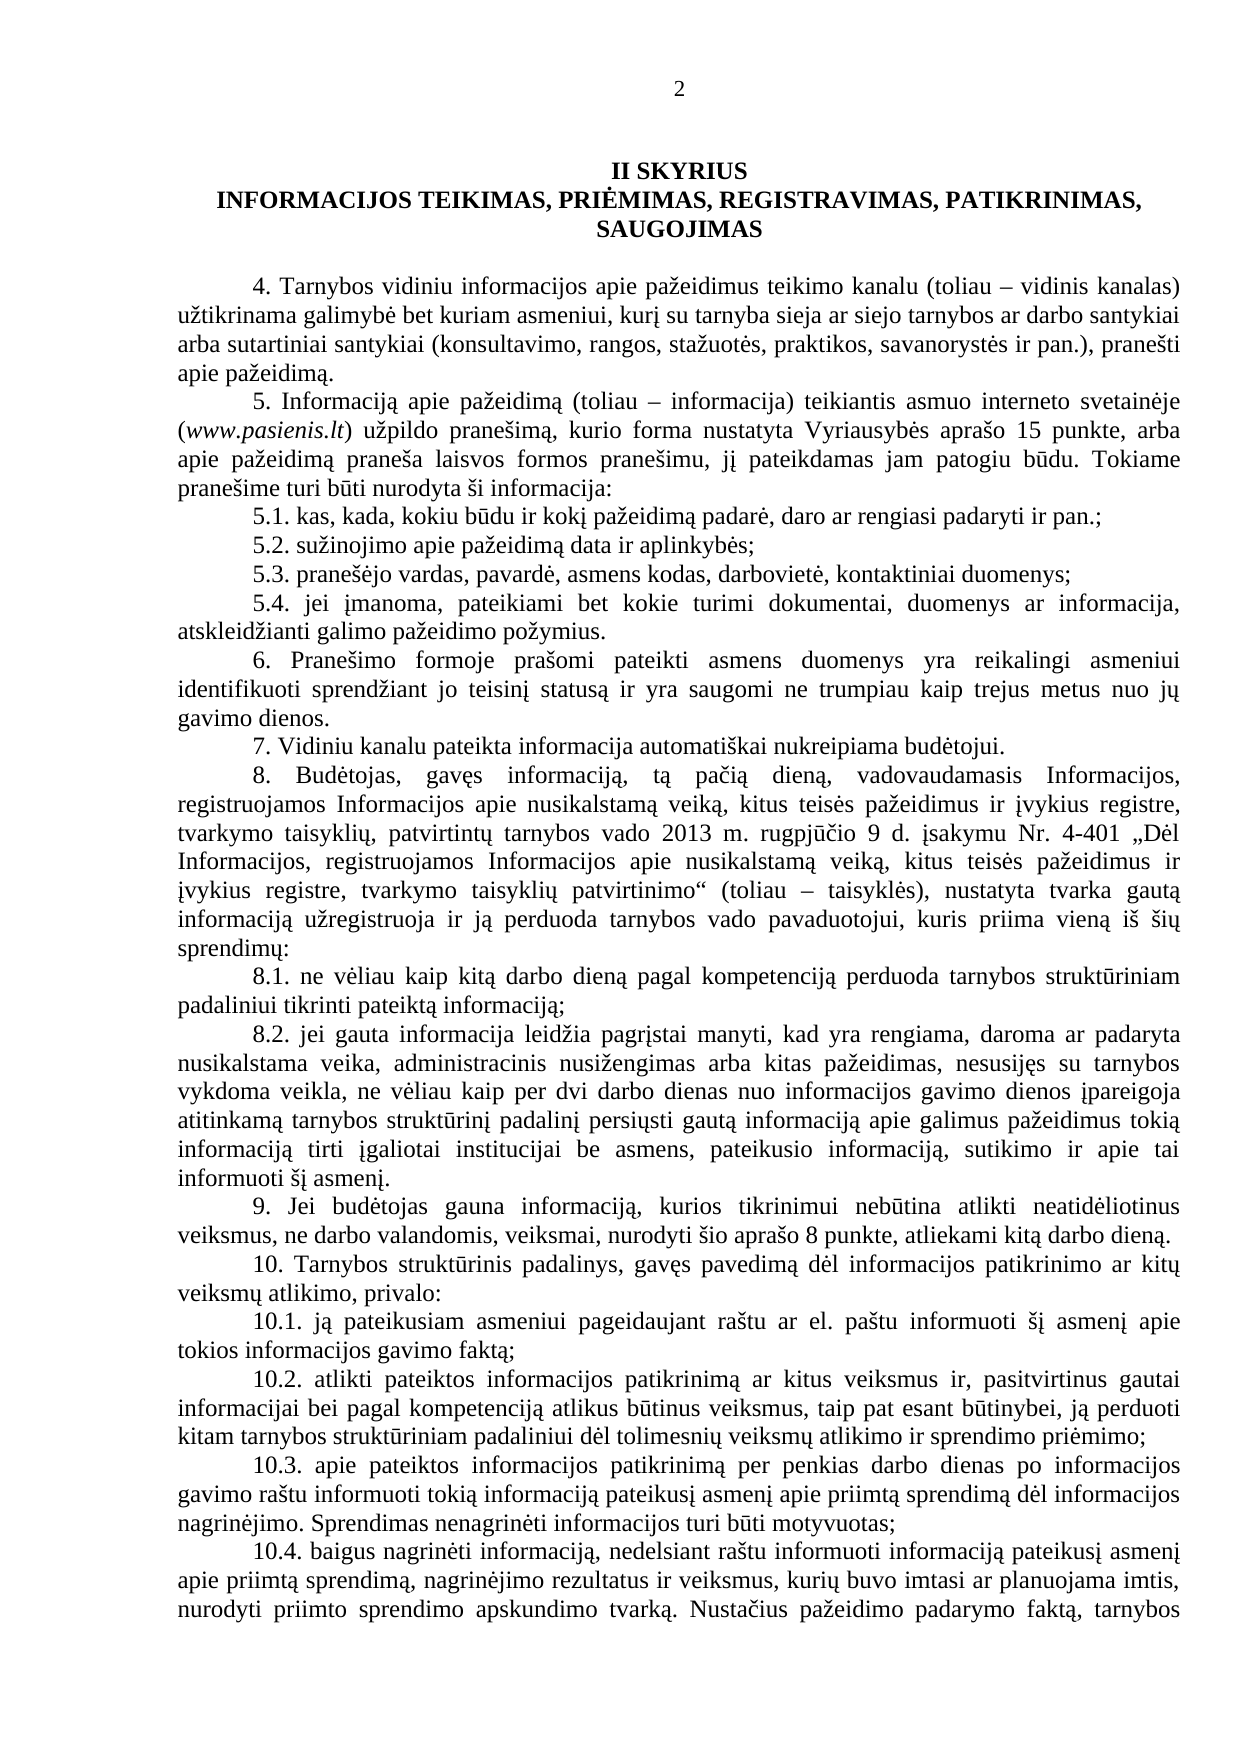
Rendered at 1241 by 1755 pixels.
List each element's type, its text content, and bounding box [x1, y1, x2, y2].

text II SKYRIUS [177, 156, 1181, 185]
text 8.1. ne vėliau kaip kitą darbo dieną pagal kompetenciją perduoda tarnybos struktūriniam padaliniui tikrinti pateiktą informaciją; [177, 961, 1181, 1019]
text 6. Pranešimo formoje prašomi pateikti asmens duomenys yra reikalingi asmeniui identifikuoti sprendžiant jo teisinį statusą ir yra saugomi ne trumpiau kaip trejus metus nuo jų gavimo dienos. [177, 645, 1181, 731]
text 10.4. baigus nagrinėti informaciją, nedelsiant raštu informuoti informaciją pateikusį asmenį apie priimtą sprendimą, nagrinėjimo rezultatus ir veiksmus, kurių buvo imtasi ar planuojama imtis, nurodyti priimto sprendimo apskundimo tvarką. Nustačius pažeidimo padarymo faktą, tarnybos [177, 1536, 1181, 1623]
text 5.4. jei įmanoma, pateikiami bet kokie turimi dokumentai, duomenys ar informacija, atskleidžianti galimo pažeidimo požymius. [177, 588, 1181, 645]
text 4. Tarnybos vidiniu informacijos apie pažeidimus teikimo kanalu (toliau – vidinis kanalas) užtikrinama galimybė bet kuriam asmeniui, kurį su tarnyba sieja ar siejo tarnybos ar darbo santykiai arba sutartiniai santykiai (konsultavimo, rangos, stažuotės, praktikos, savanorystės ir pan.), pranešti apie pažeidimą. [177, 271, 1181, 386]
text 8.2. jei gauta informacija leidžia pagrįstai manyti, kad yra rengiama, daroma ar padaryta nusikalstama veika, administracinis nusižengimas arba kitas pažeidimas, nesusijęs su tarnybos vykdoma veikla, ne vėliau kaip per dvi darbo dienas nuo informacijos gavimo dienos įpareigoja atitinkamą tarnybos struktūrinį padalinį persiųsti gautą informaciją apie galimus pažeidimus tokią informaciją tirti įgaliotai institucijai be asmens, pateikusio informaciją, sutikimo ir apie tai informuoti šį asmenį. [177, 1019, 1181, 1191]
text 5.1. kas, kada, kokiu būdu ir kokį pažeidimą padarė, daro ar rengiasi padaryti ir pan.; [177, 501, 1181, 530]
text 10.1. ją pateikusiam asmeniui pageidaujant raštu ar el. paštu informuoti šį asmenį apie tokios informacijos gavimo faktą; [177, 1306, 1181, 1364]
text INFORMACIJOS TEIKIMAS, PRIĖMIMAS, REGISTRAVIMAS, PATIKRINIMAS, SAUGOJIMAS [177, 185, 1181, 243]
text 10. Tarnybos struktūrinis padalinys, gavęs pavedimą dėl informacijos patikrinimo ar kitų veiksmų atlikimo, privalo: [177, 1249, 1181, 1306]
text 7. Vidiniu kanalu pateikta informacija automatiškai nukreipiama budėtojui. [177, 731, 1181, 760]
text 9. Jei budėtojas gauna informaciją, kurios tikrinimui nebūtina atlikti neatidėliotinus veiksmus, ne darbo valandomis, veiksmai, nurodyti šio aprašo 8 punkte, atliekami kitą darbo dieną. [177, 1191, 1181, 1249]
text 10.3. apie pateiktos informacijos patikrinimą per penkias darbo dienas po informacijos gavimo raštu informuoti tokią informaciją pateikusį asmenį apie priimtą sprendimą dėl informacijos nagrinėjimo. Sprendimas nenagrinėti informacijos turi būti motyvuotas; [177, 1450, 1181, 1536]
text 5.3. pranešėjo vardas, pavardė, asmens kodas, darbovietė, kontaktiniai duomenys; [177, 559, 1181, 588]
text 5. Informaciją apie pažeidimą (toliau – informacija) teikiantis asmuo interneto svetainėje (www.pasienis.lt) užpildo pranešimą, kurio forma nustatyta Vyriausybės aprašo 15 punkte, arba apie pažeidimą praneša laisvos formos pranešimu, jį pateikdamas jam patogiu būdu. Tokiame pranešime turi būti nurodyta ši informacija: [177, 386, 1181, 501]
text 8. Budėtojas, gavęs informaciją, tą pačią dieną, vadovaudamasis Informacijos, registruojamos Informacijos apie nusikalstamą veiką, kitus teisės pažeidimus ir įvykius registre, tvarkymo taisyklių, patvirtintų tarnybos vado 2013 m. rugpjūčio 9 d. įsakymu Nr. 4-401 „Dėl Informacijos, registruojamos Informacijos apie nusikalstamą veiką, kitus teisės pažeidimus ir įvykius registre, tvarkymo taisyklių patvirtinimo“ (toliau – taisyklės), nustatyta tvarka gautą informaciją užregistruoja ir ją perduoda tarnybos vado pavaduotojui, kuris priima vieną iš šių sprendimų: [177, 760, 1181, 961]
text 10.2. atlikti pateiktos informacijos patikrinimą ar kitus veiksmus ir, pasitvirtinus gautai informacijai bei pagal kompetenciją atlikus būtinus veiksmus, taip pat esant būtinybei, ją perduoti kitam tarnybos struktūriniam padaliniui dėl tolimesnių veiksmų atlikimo ir sprendimo priėmimo; [177, 1364, 1181, 1450]
text 5.2. sužinojimo apie pažeidimą data ir aplinkybės; [177, 530, 1181, 559]
